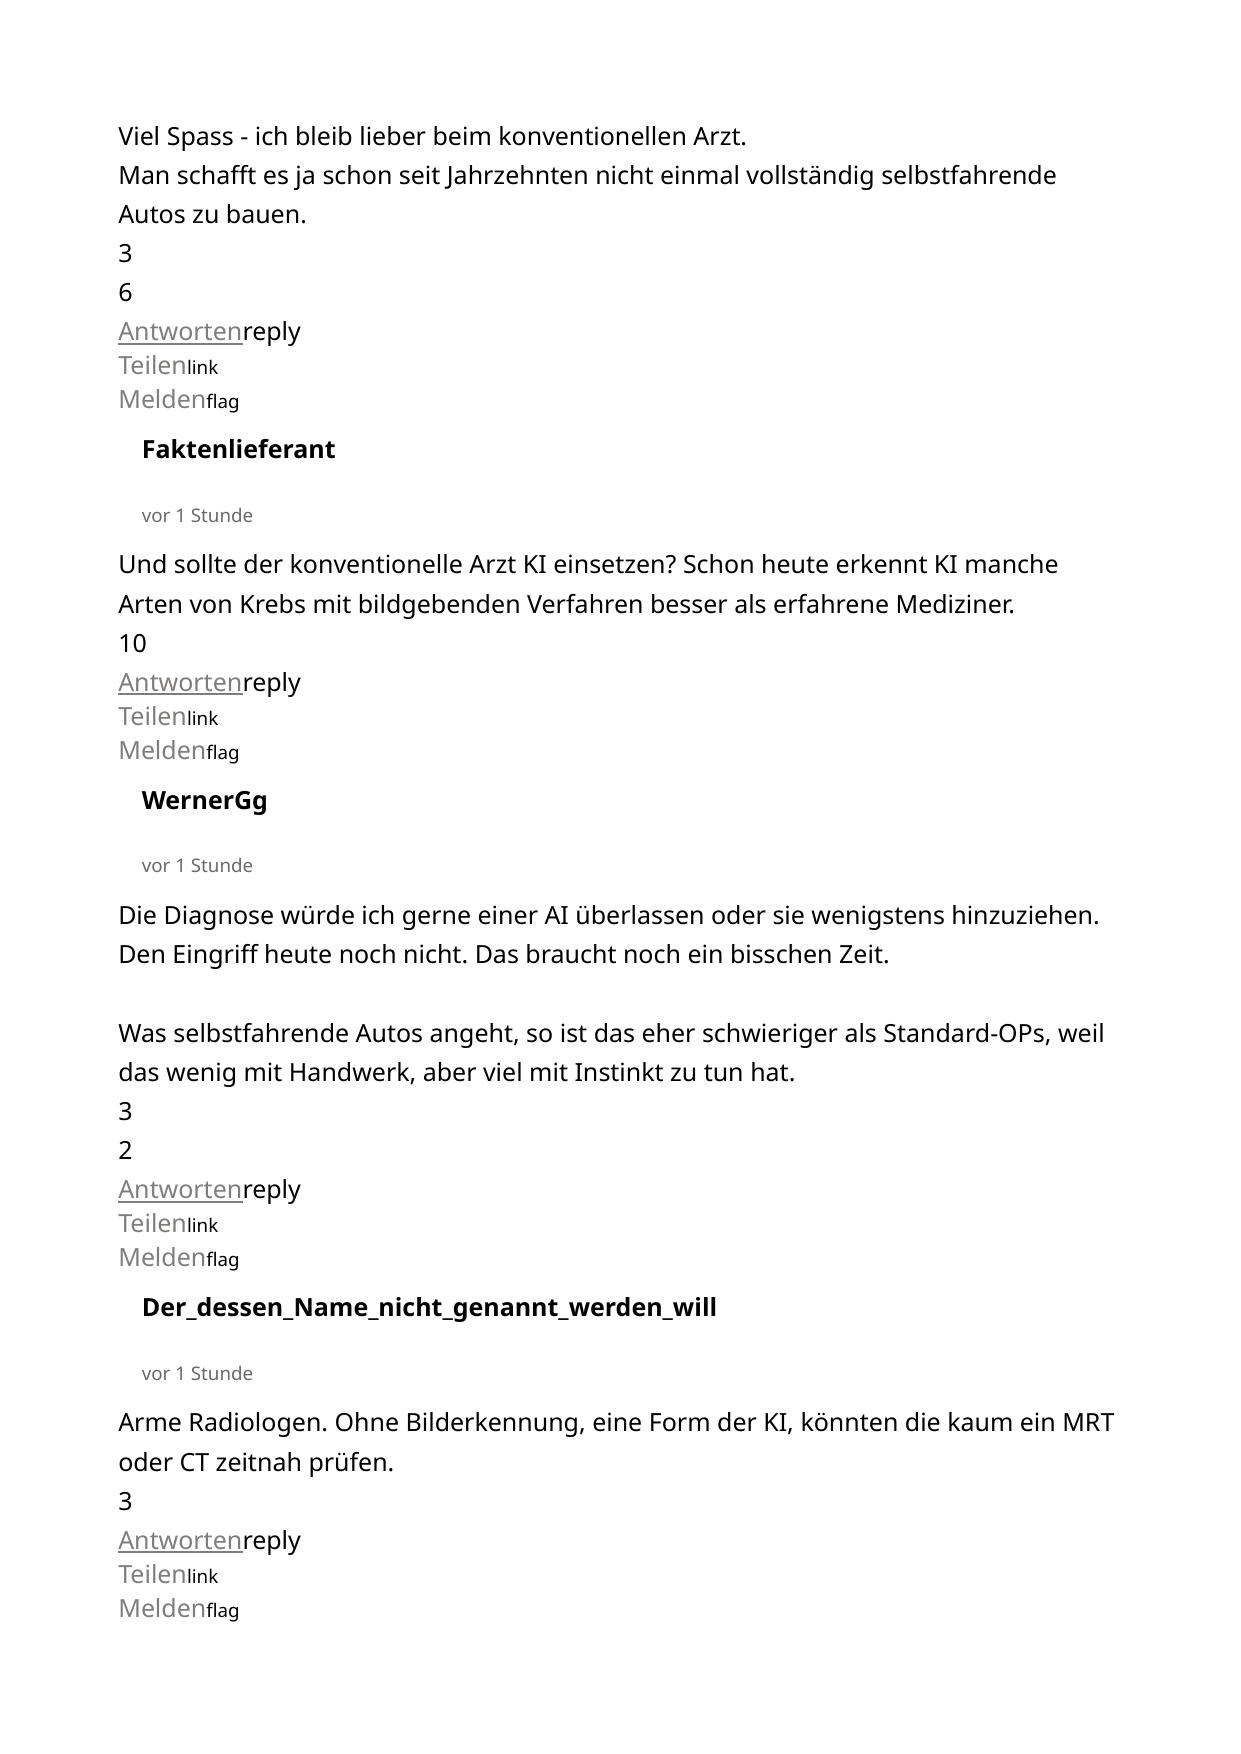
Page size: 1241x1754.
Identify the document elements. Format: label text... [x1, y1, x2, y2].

text Die Diagnose würde ich gerne einer AI überlassen oder sie wenigstens hinzuziehen. Den Eingriff heute noch nicht. Das braucht noch ein bisschen Zeit. Was selbstfahrende Autos angeht, so ist das eher schwieriger als Standard-OPs, weil das wenig mit Handwerk, aber viel mit Instinkt zu tun hat. [118, 898, 1122, 1088]
text Meldenflag [118, 1591, 1122, 1625]
text Teilenlink [118, 348, 1122, 382]
text Teilenlink [118, 1206, 1122, 1240]
text Meldenflag [118, 382, 1122, 416]
text Antwortenreply [118, 664, 1122, 699]
text Teilenlink [118, 699, 1122, 733]
text Antwortenreply [118, 1522, 1122, 1557]
text vor 1 Stunde [142, 1360, 1117, 1386]
text Viel Spass - ich bleib lieber beim konventionellen Arzt. Man schafft es ja schon seit Jahrzehnten nicht einmal vollständig selbstfahrende Autos zu bauen. [118, 118, 1122, 231]
text Faktenlieferant [142, 432, 1114, 466]
text 3 [118, 236, 1122, 270]
text vor 1 Stunde [142, 502, 1117, 528]
text Und sollte der konventionelle Arzt KI einsetzen? Schon heute erkennt KI manche Arten von Krebs mit bildgebenden Verfahren besser als erfahrene Mediziner. [118, 547, 1122, 620]
text 3 [118, 1483, 1122, 1517]
text Teilenlink [118, 1557, 1122, 1591]
text 3 [118, 1093, 1122, 1128]
text 2 [118, 1133, 1122, 1167]
text Arme Radiologen. Ohne Bilderkennung, eine Form der KI, könnten die kaum ein MRT oder CT zeitnah prüfen. [118, 1405, 1122, 1478]
text 10 [118, 625, 1122, 659]
text 6 [118, 275, 1122, 309]
text Meldenflag [118, 1240, 1122, 1274]
text Meldenflag [118, 733, 1122, 767]
text WernerGg [142, 782, 1114, 816]
text Der_dessen_Name_nicht_genannt_werden_will [142, 1290, 1114, 1324]
text vor 1 Stunde [142, 853, 1117, 878]
text Antwortenreply [118, 1172, 1122, 1206]
text Antwortenreply [118, 314, 1122, 348]
